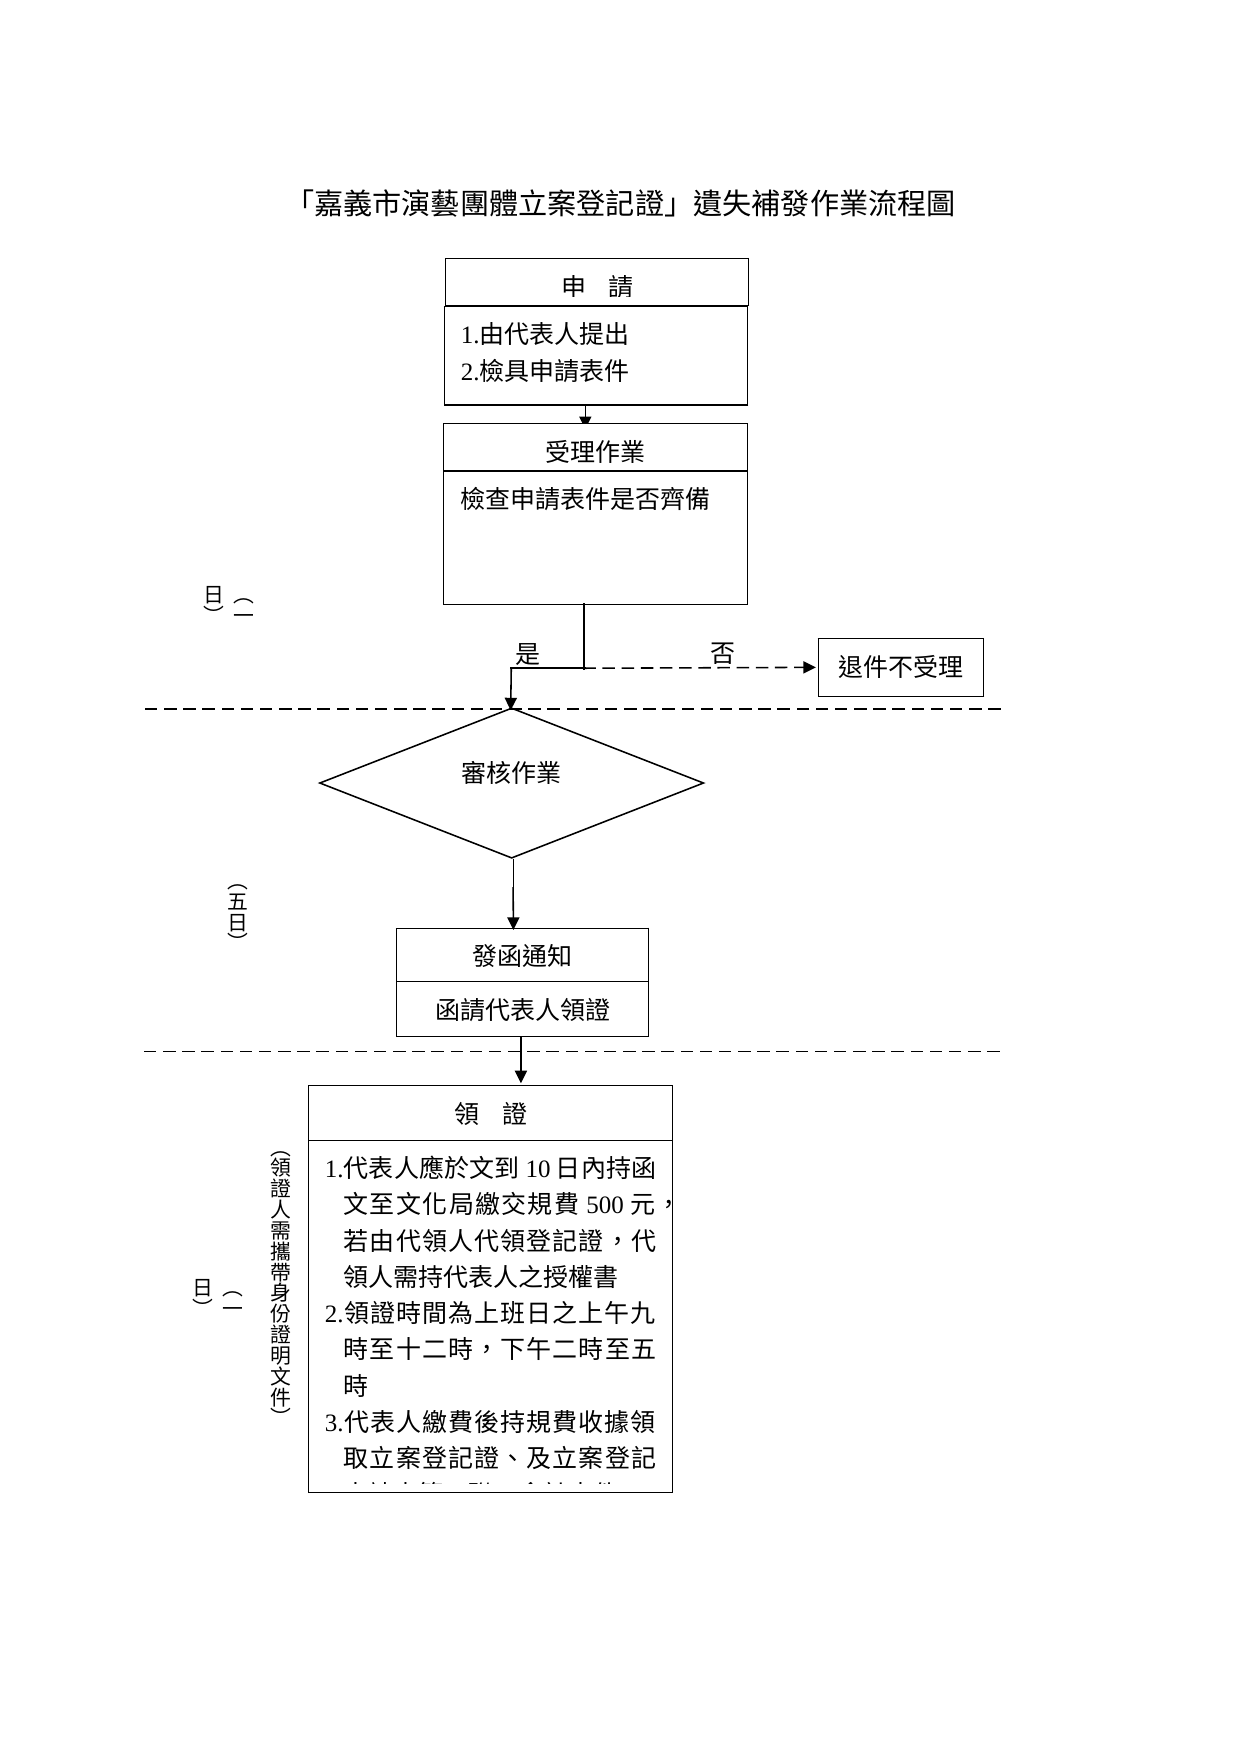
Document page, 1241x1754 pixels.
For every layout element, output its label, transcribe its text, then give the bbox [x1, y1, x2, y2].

text （一日） [199, 584, 259, 660]
text 受理作業 [460, 432, 731, 462]
text 函請代表人領證 [413, 990, 633, 1027]
text 1.由代表人提出 [461, 315, 732, 351]
text 是 [500, 634, 555, 671]
text 「嘉義市演藝團體立案登記證」遺失補發作業流程圖 [187, 164, 1053, 239]
text 發函通知 [412, 937, 632, 973]
text 3.代表人繳費後持規費收據領取立案登記證、及立案登記申請表第二聯、會計表件 [324, 1402, 656, 1484]
text 檢查申請表件是否齊備 [460, 480, 731, 516]
text 2.檢具申請表件 [461, 351, 732, 387]
text 領 證 [325, 1094, 657, 1131]
text （領證人需攜帶身份證明文件） [266, 1136, 296, 1433]
text （一日） [188, 1277, 248, 1352]
text 2.領證時間為上班日之上午九時至十二時，下午二時至五時 [324, 1294, 656, 1402]
text 申 請 [461, 267, 733, 297]
text 否 [695, 633, 750, 669]
text 1.代表人應於文到10日內持函文至文化局繳交規費500元，若由代領人代領登記證，代領人需持代表人之授權書 [324, 1149, 656, 1294]
text （五日） [223, 870, 253, 980]
text 退件不受理 [834, 647, 968, 683]
